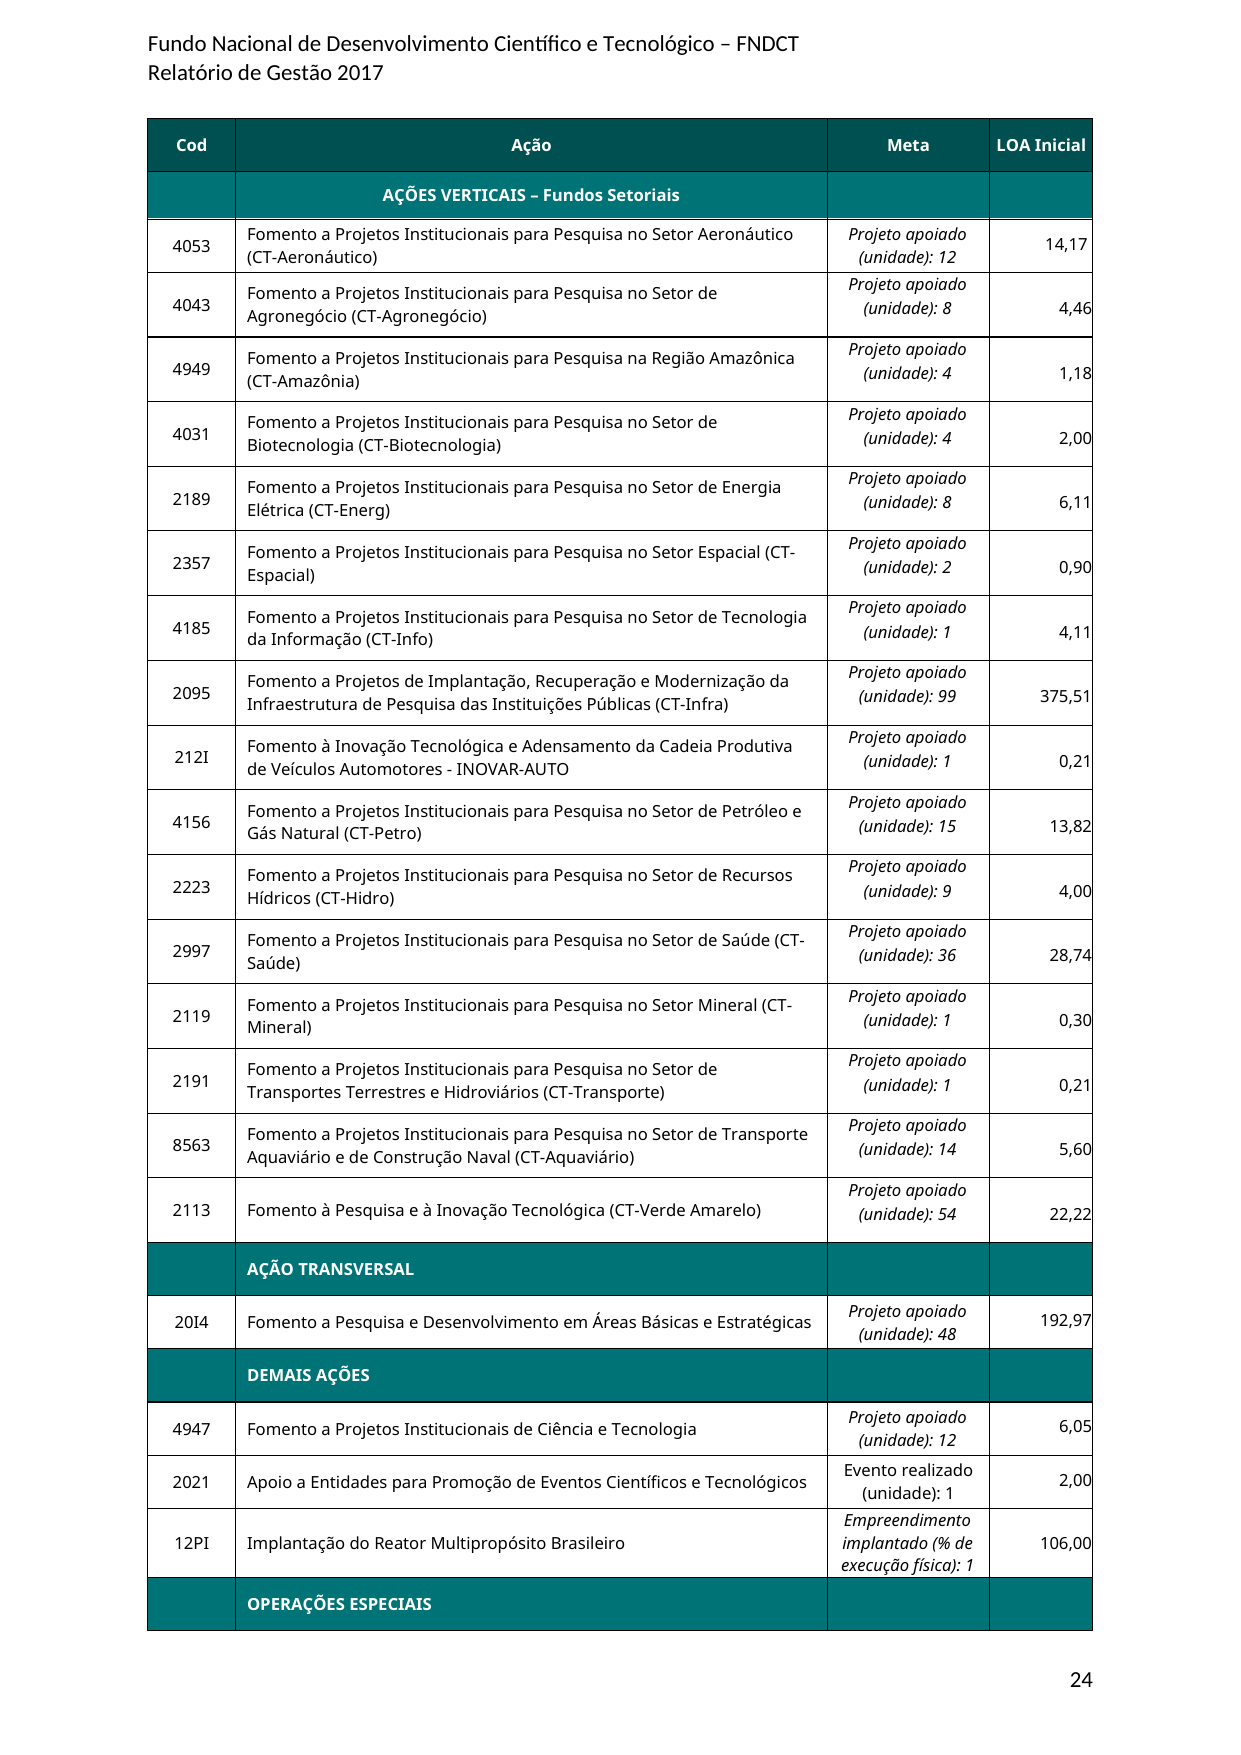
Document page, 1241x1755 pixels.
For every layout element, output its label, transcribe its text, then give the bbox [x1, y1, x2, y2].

table_cell Projeto apoiado (unidade): 48 [828, 1296, 989, 1348]
table_cell 4043 [148, 273, 235, 336]
table_cell Projeto apoiado (unidade): 2 [828, 531, 989, 595]
table_cell 0,21 [990, 1049, 1092, 1113]
table_cell Fomento a Projetos Institucionais para Pesquisa no Setor de Biotecnologia (CT-Biotecnologia) [236, 402, 827, 466]
table_cell 4156 [148, 790, 235, 854]
table_cell Projeto apoiado (unidade): 99 [828, 661, 989, 724]
table_cell Fomento a Projetos Institucionais para Pesquisa na Região Amazônica (CT-Amazônia) [236, 338, 827, 401]
table_cell AÇÃO TRANSVERSAL [236, 1243, 827, 1295]
table_cell Fomento a Projetos Institucionais para Pesquisa no Setor de Agronegócio (CT-Agronegócio) [236, 273, 827, 336]
table_cell 2191 [148, 1049, 235, 1113]
table_cell Projeto apoiado (unidade): 36 [828, 920, 989, 983]
table_cell 2,00 [990, 402, 1092, 466]
table_cell Projeto apoiado (unidade): 1 [828, 596, 989, 660]
table_cell [148, 1243, 235, 1295]
table_cell [148, 1578, 235, 1630]
table_cell [148, 1349, 235, 1401]
table_cell [990, 1349, 1092, 1401]
table_cell Projeto apoiado (unidade): 1 [828, 726, 989, 789]
table_header Meta [828, 119, 989, 171]
table_cell [148, 172, 235, 218]
table_cell Fomento a Projetos Institucionais para Pesquisa no Setor de Transporte Aquaviário e de Construção Naval (CT-Aquaviário) [236, 1114, 827, 1177]
table_cell 0,90 [990, 531, 1092, 595]
table_cell [828, 1349, 989, 1401]
table_cell 4949 [148, 338, 235, 401]
table_cell 4,00 [990, 855, 1092, 918]
table_cell 20I4 [148, 1296, 235, 1348]
table_cell 14,17 [990, 220, 1092, 272]
table_cell DEMAIS AÇÕES [236, 1349, 827, 1401]
table_cell 4053 [148, 220, 235, 272]
table_cell [828, 172, 989, 218]
table_header Ação [236, 119, 827, 171]
table_cell 2189 [148, 467, 235, 530]
table_cell Fomento a Projetos Institucionais para Pesquisa no Setor de Tecnologia da Informação (CT-Info) [236, 596, 827, 660]
table_cell 2357 [148, 531, 235, 595]
table_cell Apoio a Entidades para Promoção de Eventos Científicos e Tecnológicos [236, 1456, 827, 1508]
table_cell Fomento a Projetos Institucionais para Pesquisa no Setor de Energia Elétrica (CT-Energ) [236, 467, 827, 530]
table_cell 28,74 [990, 920, 1092, 983]
table_cell [990, 1243, 1092, 1295]
table_cell 1,18 [990, 338, 1092, 401]
table_cell 212I [148, 726, 235, 789]
table_cell Fomento a Projetos Institucionais para Pesquisa no Setor Aeronáutico (CT-Aeronáutico) [236, 220, 827, 272]
table_cell Empreendimento implantado (% de execução física): 1 [828, 1509, 989, 1577]
table_cell 8563 [148, 1114, 235, 1177]
table_cell AÇÕES VERTICAIS – Fundos Setoriais [236, 172, 827, 218]
table_cell 2223 [148, 855, 235, 918]
table_cell Projeto apoiado (unidade): 14 [828, 1114, 989, 1177]
table_cell 192,97 [990, 1296, 1092, 1348]
table_cell Fomento a Projetos Institucionais para Pesquisa no Setor de Transportes Terrestres e Hidroviários (CT-Transporte) [236, 1049, 827, 1113]
table_cell Fomento a Projetos Institucionais para Pesquisa no Setor de Recursos Hídricos (CT-Hidro) [236, 855, 827, 918]
table_cell Projeto apoiado (unidade): 4 [828, 338, 989, 401]
table_cell Projeto apoiado (unidade): 9 [828, 855, 989, 918]
table_cell Projeto apoiado (unidade): 8 [828, 273, 989, 336]
table_cell 4185 [148, 596, 235, 660]
table_cell 22,22 [990, 1178, 1092, 1242]
table_cell 2119 [148, 984, 235, 1048]
table_cell [828, 1243, 989, 1295]
table_cell Evento realizado (unidade): 1 [828, 1456, 989, 1508]
table_cell Implantação do Reator Multipropósito Brasileiro [236, 1509, 827, 1577]
table_cell Fomento a Projetos Institucionais para Pesquisa no Setor Mineral (CT-Mineral) [236, 984, 827, 1048]
table_cell 4,46 [990, 273, 1092, 336]
table_cell 13,82 [990, 790, 1092, 854]
table_cell Projeto apoiado (unidade): 12 [828, 220, 989, 272]
table_cell 0,30 [990, 984, 1092, 1048]
table_cell Fomento a Projetos Institucionais para Pesquisa no Setor de Petróleo e Gás Natural (CT-Petro) [236, 790, 827, 854]
table_cell Fomento a Pesquisa e Desenvolvimento em Áreas Básicas e Estratégicas [236, 1296, 827, 1348]
table_cell 2113 [148, 1178, 235, 1242]
table_cell Fomento a Projetos Institucionais para Pesquisa no Setor de Saúde (CT-Saúde) [236, 920, 827, 983]
table_cell [828, 1578, 989, 1630]
table_cell 106,00 [990, 1509, 1092, 1577]
table_cell 12PI [148, 1509, 235, 1577]
table_cell Projeto apoiado (unidade): 4 [828, 402, 989, 466]
table_cell Fomento a Projetos Institucionais para Pesquisa no Setor Espacial (CT-Espacial) [236, 531, 827, 595]
table_header LOA Inicial [990, 119, 1092, 171]
table_cell [990, 1578, 1092, 1630]
table_cell 0,21 [990, 726, 1092, 789]
table_cell 2997 [148, 920, 235, 983]
table_cell Projeto apoiado (unidade): 1 [828, 1049, 989, 1113]
table_cell 6,05 [990, 1403, 1092, 1454]
table_cell Projeto apoiado (unidade): 8 [828, 467, 989, 530]
table_cell Fomento à Pesquisa e à Inovação Tecnológica (CT-Verde Amarelo) [236, 1178, 827, 1242]
table_cell [990, 172, 1092, 218]
table_cell Projeto apoiado (unidade): 1 [828, 984, 989, 1048]
table_cell 2,00 [990, 1456, 1092, 1508]
table_cell Projeto apoiado (unidade): 15 [828, 790, 989, 854]
table_cell 4,11 [990, 596, 1092, 660]
table_cell 375,51 [990, 661, 1092, 724]
table_header Cod [148, 119, 235, 171]
table_cell Fomento a Projetos de Implantação, Recuperação e Modernização da Infraestrutura de Pesquisa das Instituições Públicas (CT-Infra) [236, 661, 827, 724]
table_cell Projeto apoiado (unidade): 54 [828, 1178, 989, 1242]
table_cell OPERAÇÕES ESPECIAIS [236, 1578, 827, 1630]
table_cell 4031 [148, 402, 235, 466]
table_cell 5,60 [990, 1114, 1092, 1177]
table_cell Fomento à Inovação Tecnológica e Adensamento da Cadeia Produtiva de Veículos Automotores - INOVAR-AUTO [236, 726, 827, 789]
table_cell 6,11 [990, 467, 1092, 530]
table_cell 4947 [148, 1403, 235, 1454]
table_cell 2021 [148, 1456, 235, 1508]
table_cell 2095 [148, 661, 235, 724]
table_cell Projeto apoiado (unidade): 12 [828, 1403, 989, 1454]
table_cell Fomento a Projetos Institucionais de Ciência e Tecnologia [236, 1403, 827, 1454]
